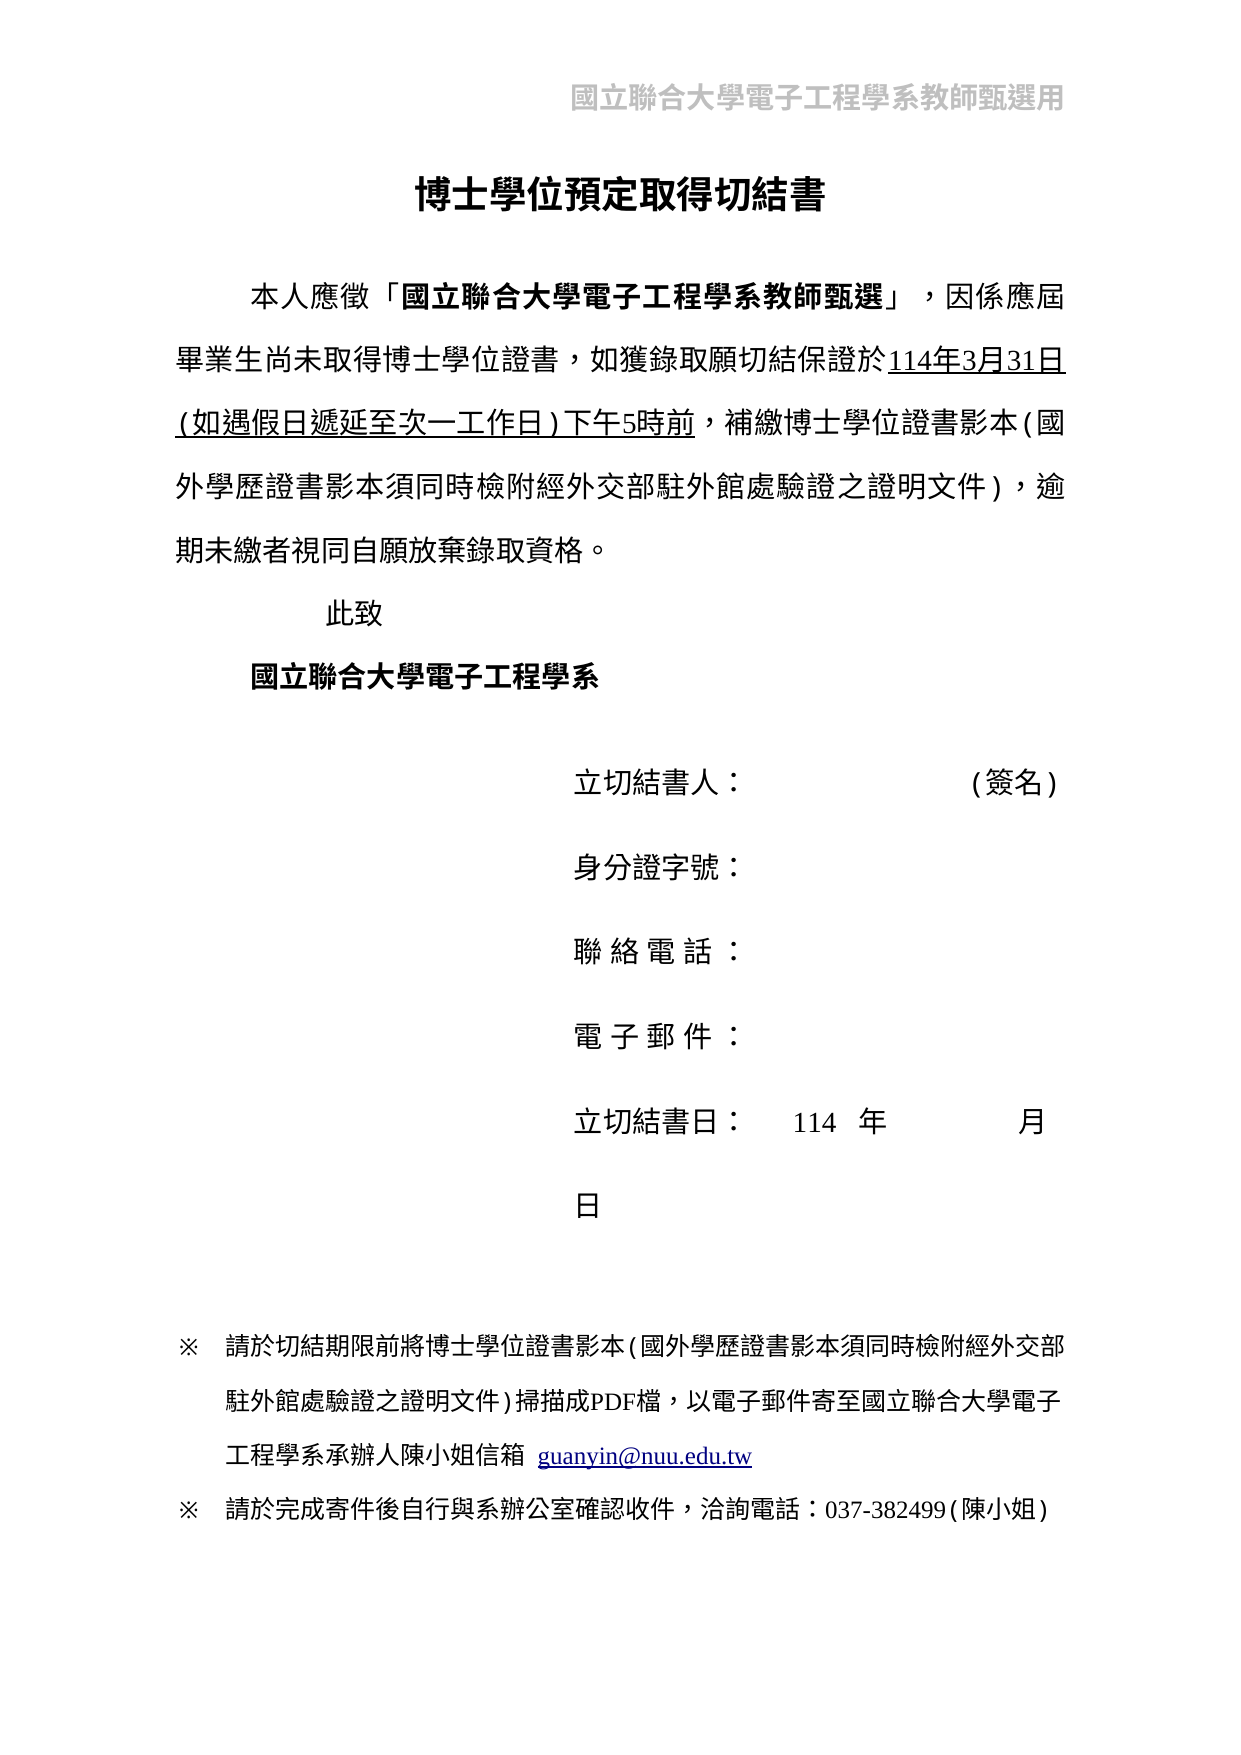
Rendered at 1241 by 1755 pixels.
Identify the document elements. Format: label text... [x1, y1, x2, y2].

text 立切結書日： 114 年 月 日 [574, 1098, 1066, 1225]
text 聯絡電話： [574, 929, 1066, 971]
text 立切結書人： (簽名) [574, 760, 1066, 802]
text 身分證字號： [574, 844, 1066, 887]
text 電子郵件： [574, 1014, 1066, 1056]
list 請於切結期限前將博士學位證書影本(國外學歷證書影本須同時檢附經外交部駐外館處驗證之證明文件)掃描成PDF檔，以電子郵件寄至國立聯合大學電子工程學系承辦人陳小姐信箱 guanyin@nuu.edu.tw [175, 1327, 1066, 1472]
text 此致 [250, 591, 1066, 633]
text 本人應徵「國立聯合大學電子工程學系教師甄選」，因係應屆畢業生尚未取得博士學位證書，如獲錄取願切結保證於114年3月31日 (如遇假日遞延至次一工作日)下午5時前，補繳博士學位證書影本(國外學歷證書影本須同時檢附經外交部駐外館處驗證之證明文件)，逾期未繳者視同自願放棄錄取資格。 [175, 273, 1066, 569]
text 博士學位預定取得切結書 [175, 164, 1066, 219]
text 國立聯合大學電子工程學系 [175, 654, 1066, 696]
list 請於完成寄件後自行與系辦公室確認收件，洽詢電話：037-382499(陳小姐) [175, 1490, 1066, 1526]
